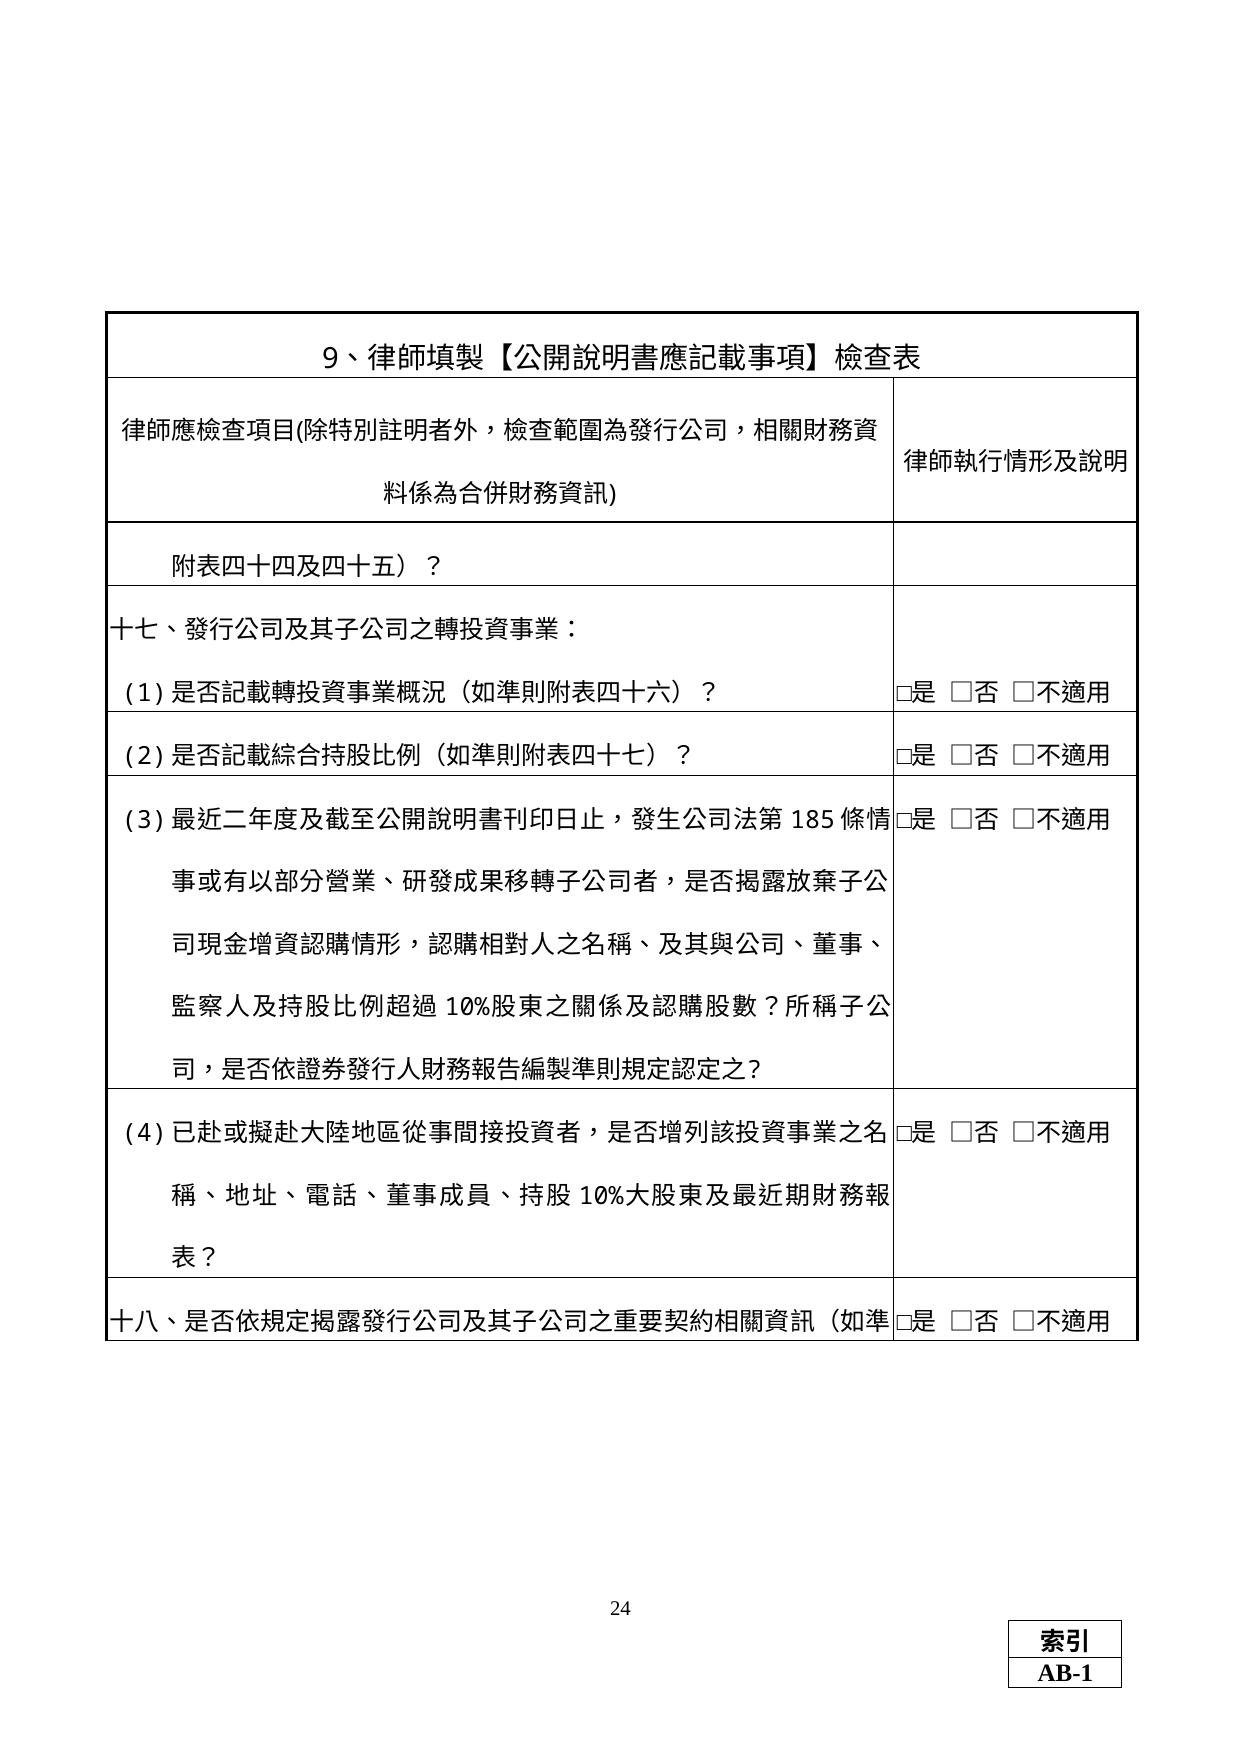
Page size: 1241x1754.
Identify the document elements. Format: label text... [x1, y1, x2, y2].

table_cell 最近二年度及截至公開說明書刊印日止，發生公司法第185條情事或有以部分營業、研發成果移轉子公司者，是否揭露放棄子公司現金增資認購情形，認購相對人之名稱、及其與公司、董事、監察人及持股比例超過10%股東之關係及認購股數？所稱子公司，是否依證券發行人財務報告編製準則規定認定之? [108, 776, 893, 1088]
table_cell 律師執行情形及說明 [894, 378, 1136, 521]
table_cell □是 □否 □不適用 [894, 712, 1136, 774]
table_cell □是 □否 □不適用 [894, 776, 1136, 1088]
table_cell 是否記載綜合持股比例（如準則附表四十七）？ [108, 712, 893, 774]
table_cell 附表四十四及四十五）？ [108, 523, 893, 585]
table_cell 十八、是否依規定揭露發行公司及其子公司之重要契約相關資訊（如準 [108, 1278, 893, 1340]
table_cell [894, 523, 1136, 585]
table_cell □是 □否 □不適用 [894, 1278, 1136, 1340]
table_header 9、律師填製【公開說明書應記載事項】檢查表 [108, 314, 1136, 377]
table_cell □是 □否 □不適用 [894, 586, 1136, 711]
table_cell 律師應檢查項目(除特別註明者外，檢查範圍為發行公司，相關財務資料係為合併財務資訊) [108, 378, 893, 521]
table_cell 十七、發行公司及其子公司之轉投資事業： 是否記載轉投資事業概況（如準則附表四十六）？ [108, 586, 893, 711]
table_cell □是 □否 □不適用 [894, 1089, 1136, 1277]
table_cell 已赴或擬赴大陸地區從事間接投資者，是否增列該投資事業之名稱、地址、電話、董事成員、持股10%大股東及最近期財務報表？ [108, 1089, 893, 1277]
